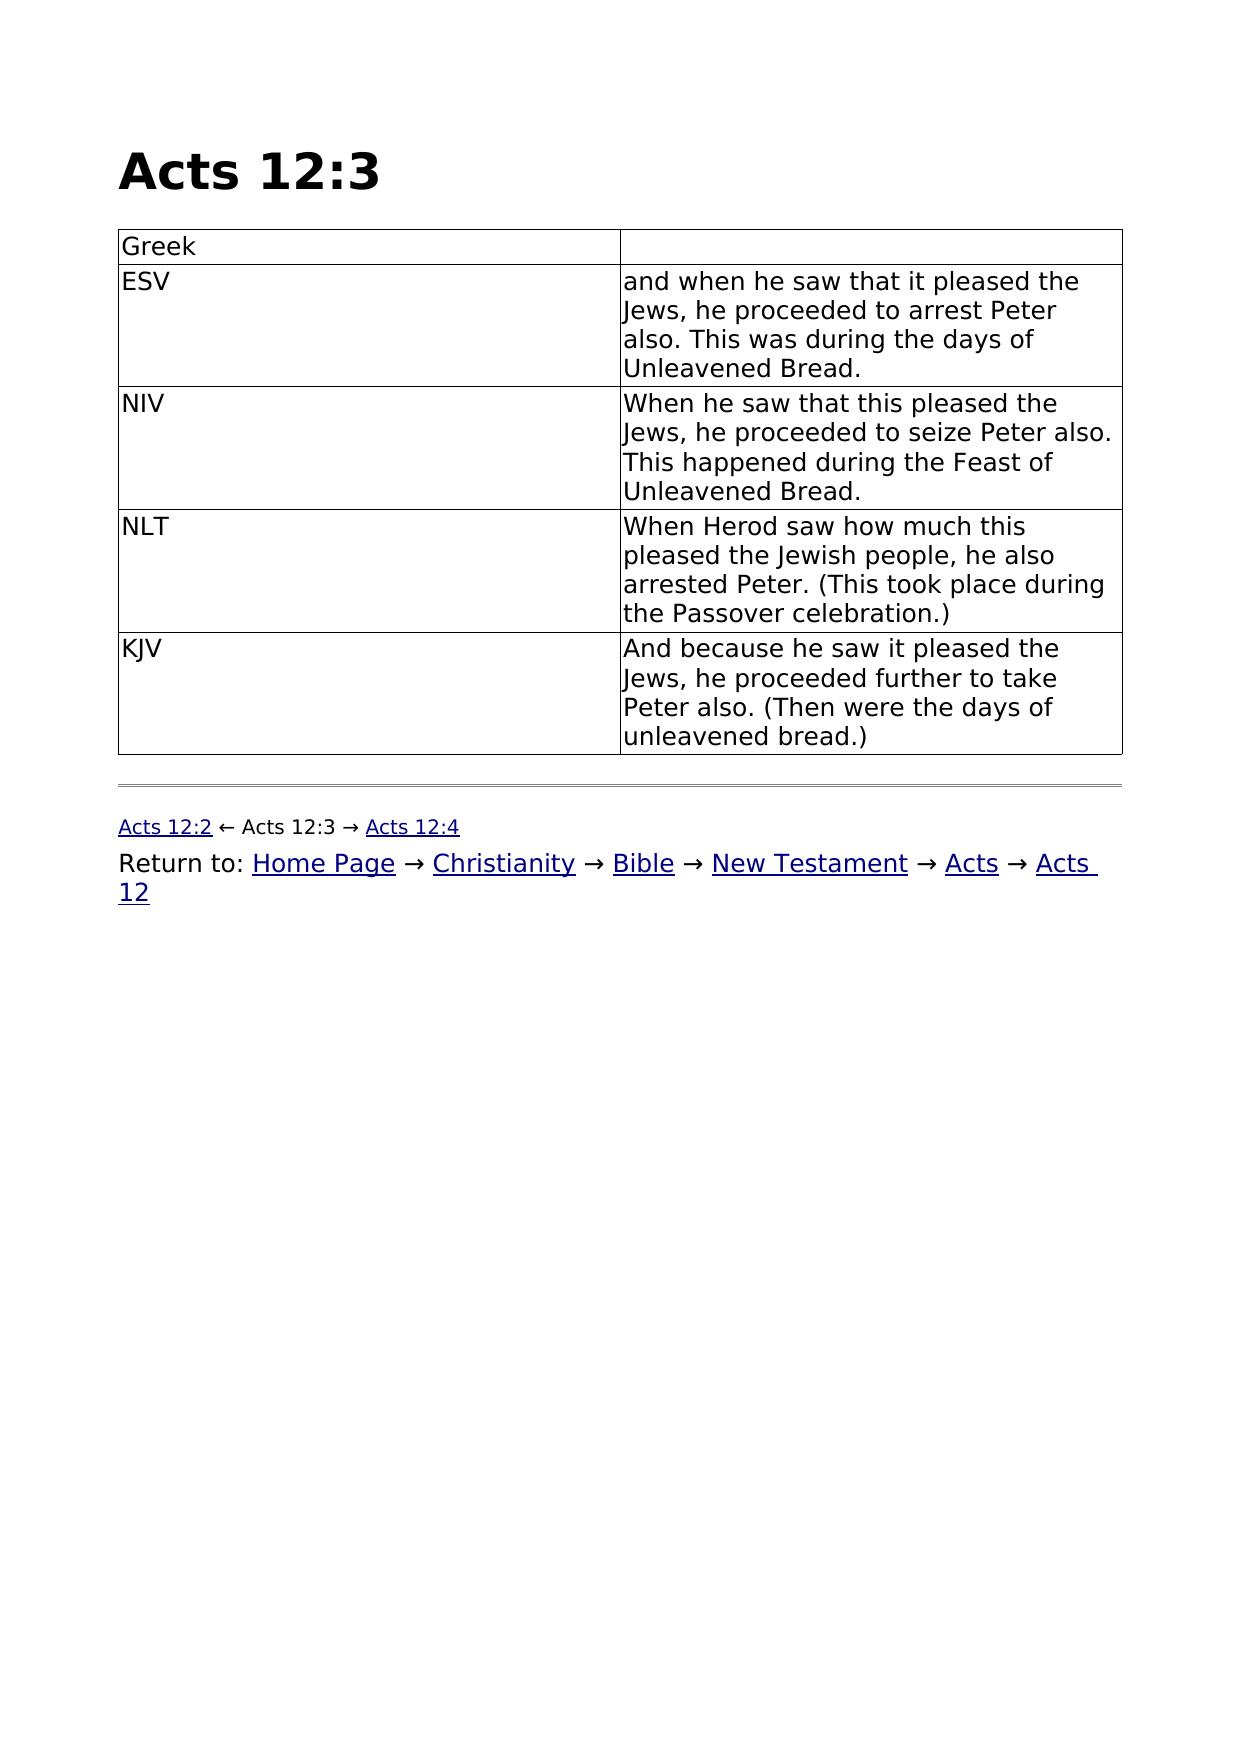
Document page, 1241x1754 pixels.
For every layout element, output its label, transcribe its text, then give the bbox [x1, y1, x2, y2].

table_cell ESV [119, 265, 620, 386]
table_cell NIV [119, 387, 620, 509]
table_cell When he saw that this pleased the Jews, he proceeded to seize Peter also. This happened during the Feast of Unleavened Bread. [621, 387, 1122, 509]
text Acts 12:2 ← Acts 12:3 → Acts 12:4 [118, 815, 1122, 849]
subtitle Acts 12:3 [118, 143, 1122, 201]
table_cell and when he saw that it pleased the Jews, he proceeded to arrest Peter also. This was during the days of Unleavened Bread. [621, 265, 1122, 386]
table_header [621, 230, 1122, 264]
text Return to: Home Page → Christianity → Bible → New Testament → Acts → Acts 12 [118, 849, 1122, 908]
table_header Greek [119, 230, 620, 264]
table_cell NLT [119, 510, 620, 632]
table_cell When Herod saw how much this pleased the Jewish people, he also arrested Peter. (This took place during the Passover celebration.) [621, 510, 1122, 632]
table_cell And because he saw it pleased the Jews, he proceeded further to take Peter also. (Then were the days of unleavened bread.) [621, 633, 1122, 754]
table_cell KJV [119, 633, 620, 754]
